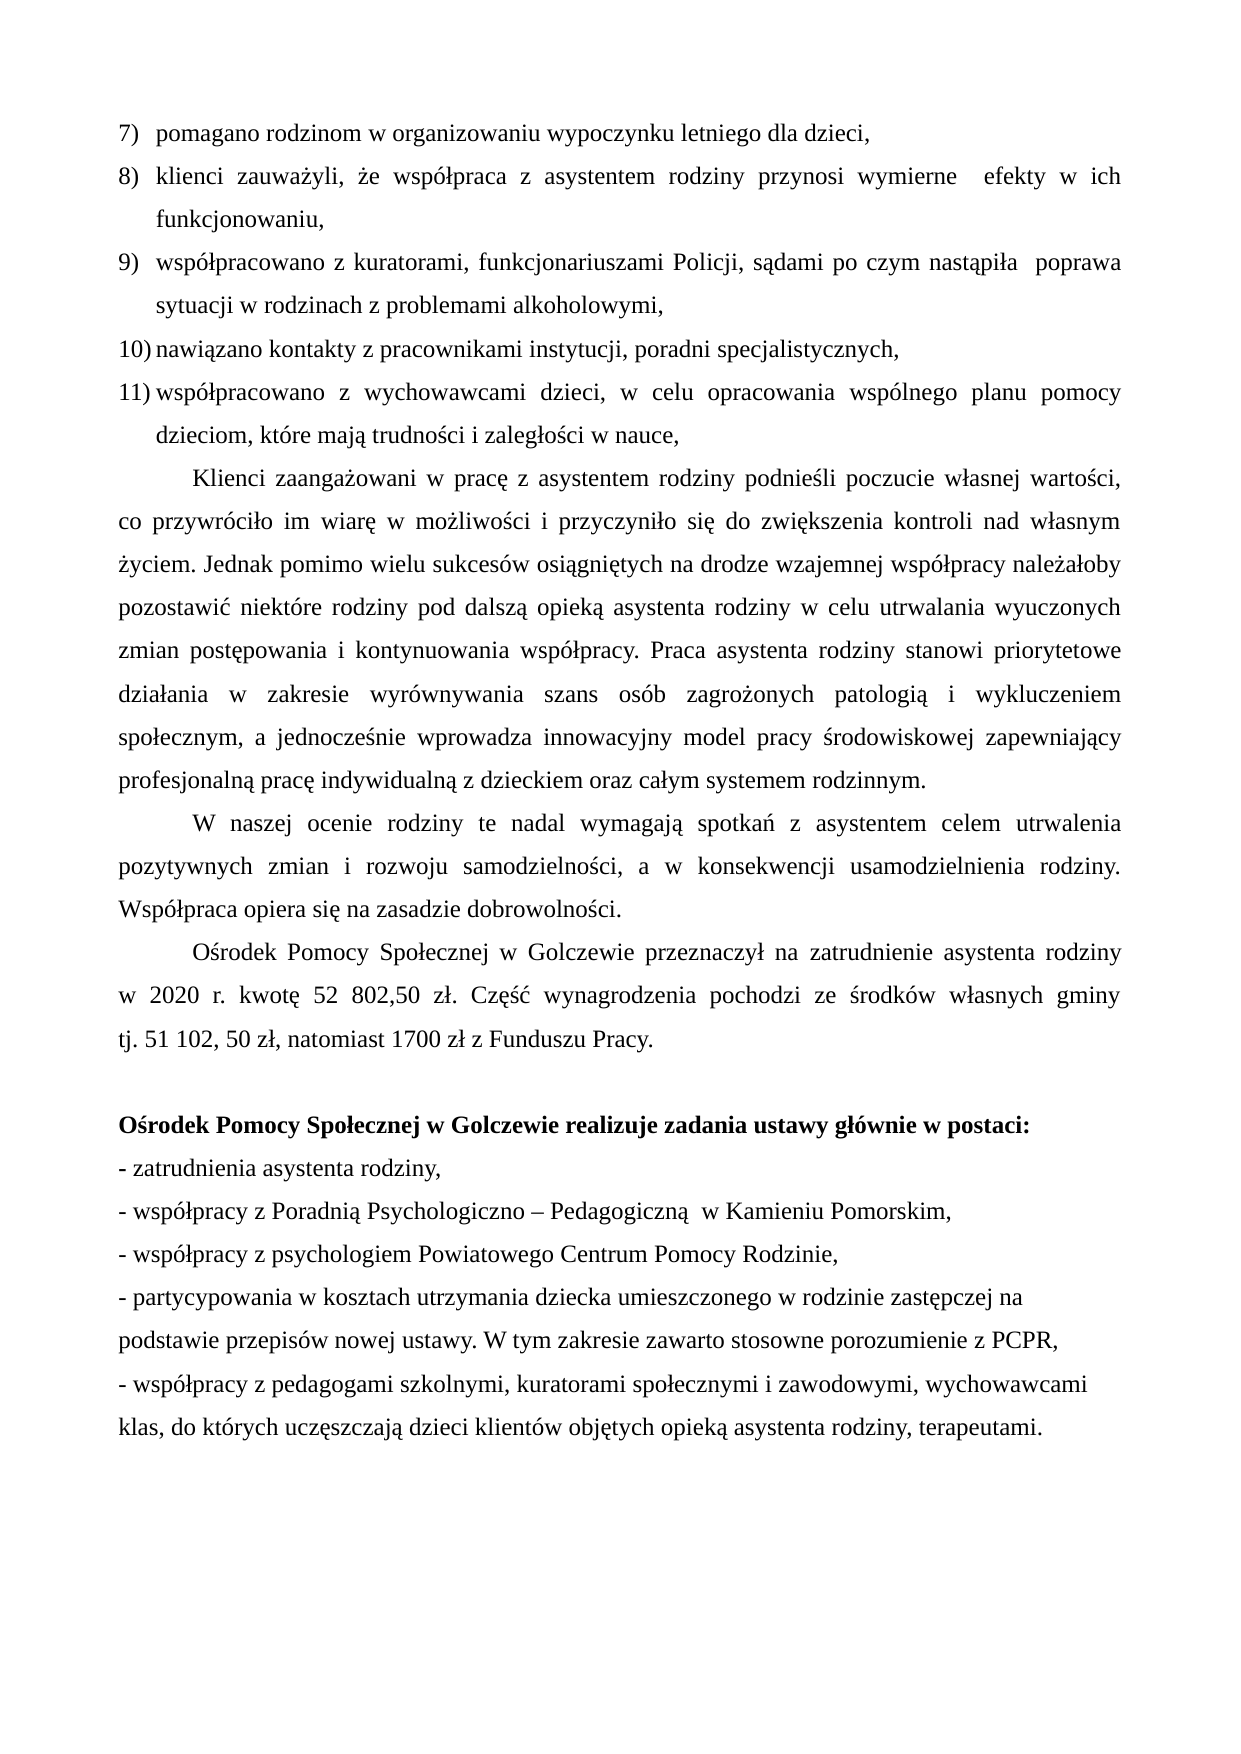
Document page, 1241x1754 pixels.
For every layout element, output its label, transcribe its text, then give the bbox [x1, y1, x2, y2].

text Ośrodek Pomocy Społecznej w Golczewie przeznaczył na zatrudnienie asystenta rodziny w 2020 r. kwotę 52 802,50 zł. Część wynagrodzenia pochodzi ze środków własnych gminy tj. 51 102, 50 zł, natomiast 1700 zł z Funduszu Pracy. [118, 937, 1122, 1052]
list współpracowano z kuratorami, funkcjonariuszami Policji, sądami po czym nastąpiła poprawa sytuacji w rodzinach z problemami alkoholowymi, [118, 247, 1122, 319]
text W naszej ocenie rodziny te nadal wymagają spotkań z asystentem celem utrwalenia pozytywnych zmian i rozwoju samodzielności, a w konsekwencji usamodzielnienia rodziny. Współpraca opiera się na zasadzie dobrowolności. [118, 808, 1122, 923]
text Ośrodek Pomocy Społecznej w Golczewie realizuje zadania ustawy głównie w postaci: - zatrudnienia asystenta rodziny, - współpracy z Poradnią Psychologiczno – Pedagogiczną w Kamieniu Pomorskim, - współpracy z psychologiem Powiatowego Centrum Pomocy Rodzinie, - partycypowania w kosztach utrzymania dziecka umieszczonego w rodzinie zastępczej na podstawie przepisów nowej ustawy. W tym zakresie zawarto stosowne porozumienie z PCPR, - współpracy z pedagogami szkolnymi, kuratorami społecznymi i zawodowymi, wychowawcami klas, do których uczęszczają dzieci klientów objętych opieką asystenta rodziny, terapeutami. [118, 1110, 1122, 1441]
list współpracowano z wychowawcami dzieci, w celu opracowania wspólnego planu pomocy dzieciom, które mają trudności i zaległości w nauce, [118, 377, 1122, 449]
list klienci zauważyli, że współpraca z asystentem rodziny przynosi wymierne efekty w ich funkcjonowaniu, [118, 161, 1122, 233]
list pomagano rodzinom w organizowaniu wypoczynku letniego dla dzieci, [118, 118, 1122, 147]
text Klienci zaangażowani w pracę z asystentem rodziny podnieśli poczucie własnej wartości, co przywróciło im wiarę w możliwości i przyczyniło się do zwiększenia kontroli nad własnym życiem. Jednak pomimo wielu sukcesów osiągniętych na drodze wzajemnej współpracy należałoby pozostawić niektóre rodziny pod dalszą opieką asystenta rodziny w celu utrwalania wyuczonych zmian postępowania i kontynuowania współpracy. Praca asystenta rodziny stanowi priorytetowe działania w zakresie wyrównywania szans osób zagrożonych patologią i wykluczeniem społecznym, a jednocześnie wprowadza innowacyjny model pracy środowiskowej zapewniający profesjonalną pracę indywidualną z dzieckiem oraz całym systemem rodzinnym. [118, 463, 1122, 794]
list nawiązano kontakty z pracownikami instytucji, poradni specjalistycznych, [118, 334, 1122, 362]
